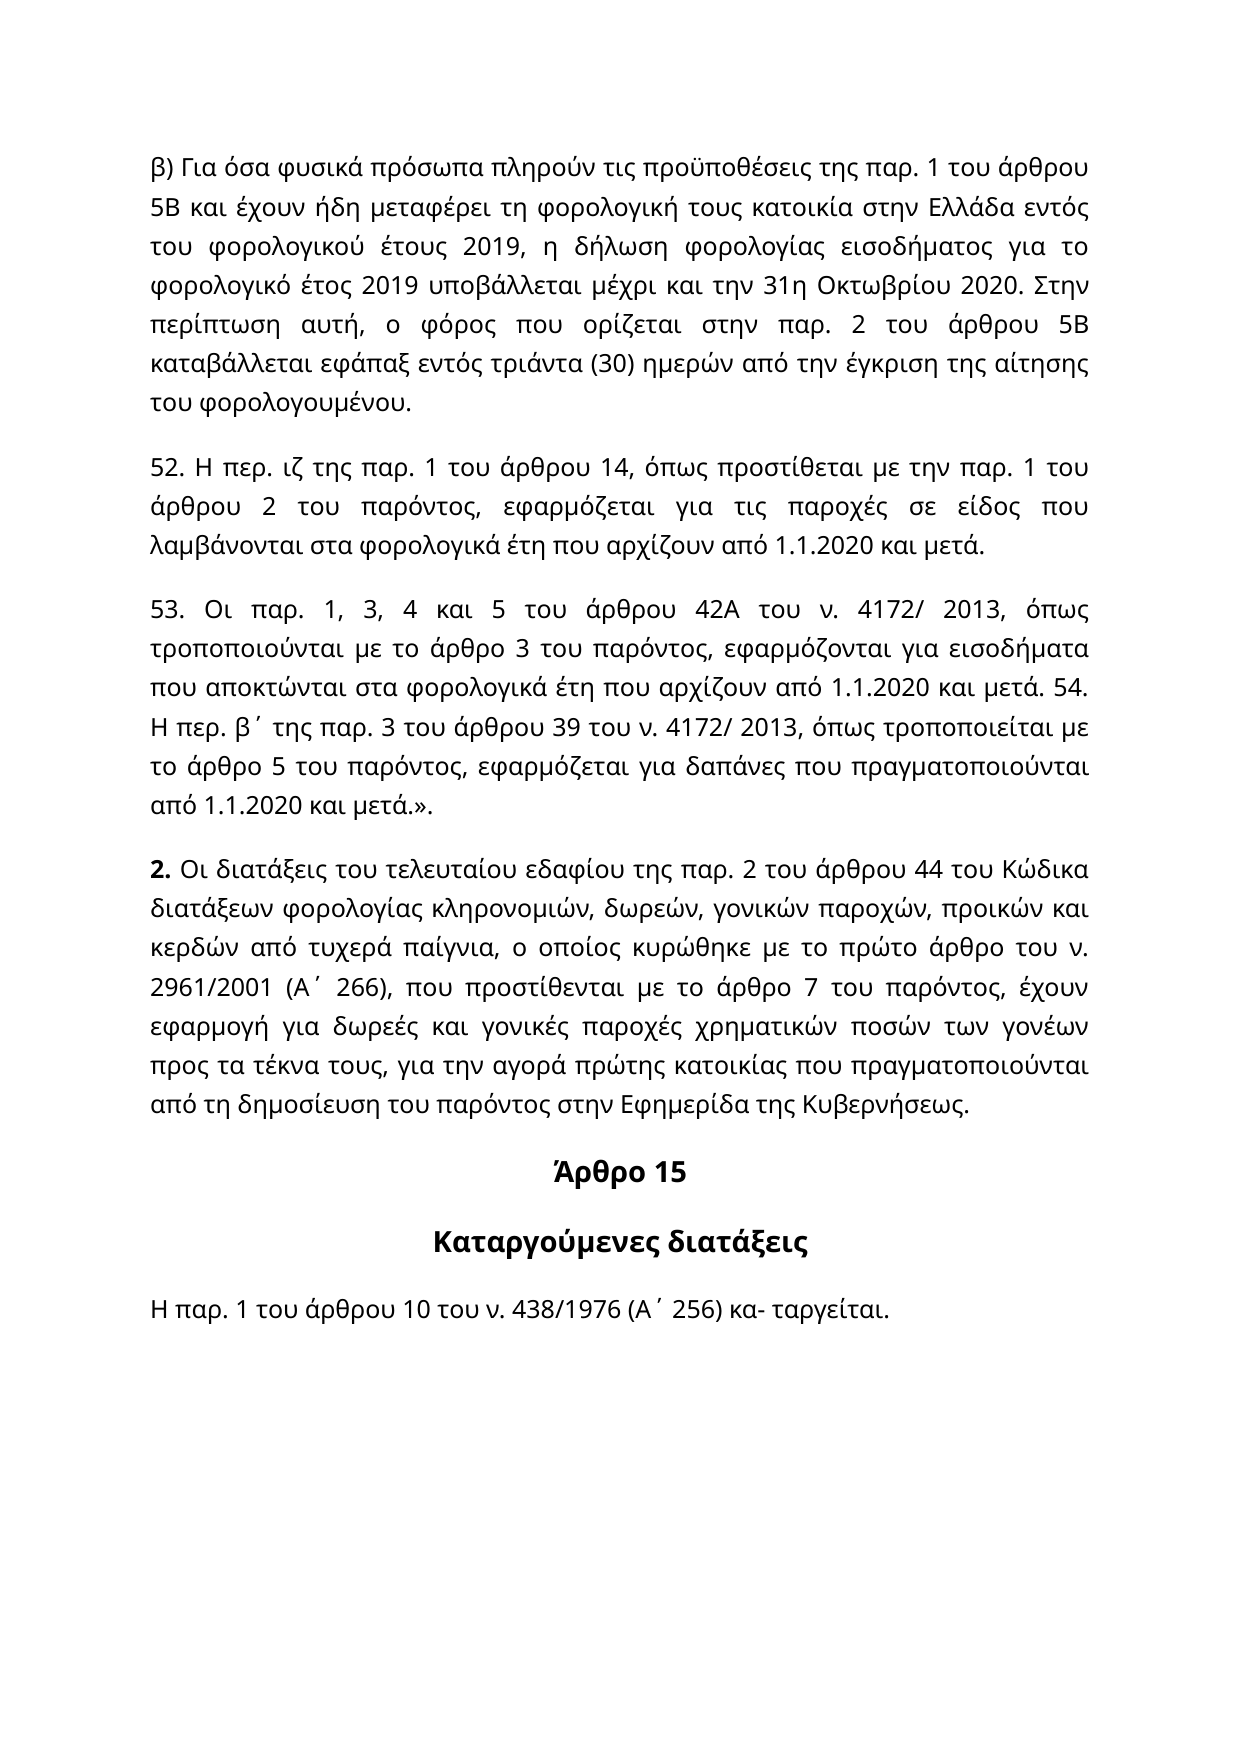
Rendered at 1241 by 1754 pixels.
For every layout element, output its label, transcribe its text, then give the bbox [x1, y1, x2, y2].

subtitle Άρθρο 15 [150, 1151, 1090, 1191]
text Η παρ. 1 του άρθρου 10 του ν. 438/1976 (Α΄ 256) κα- ταργείται. [150, 1292, 1090, 1326]
text 53. Οι παρ. 1, 3, 4 και 5 του άρθρου 42Α του ν. 4172/ 2013, όπως τροποποιούνται με το άρθρο 3 του παρόντος, εφαρμόζονται για εισοδήματα που αποκτώνται στα φορολογικά έτη που αρχίζουν από 1.1.2020 και μετά. 54. Η περ. β΄ της παρ. 3 του άρθρου 39 του ν. 4172/ 2013, όπως τροποποιείται με το άρθρο 5 του παρόντος, εφαρμόζεται για δαπάνες που πραγματοποιούνται από 1.1.2020 και μετά.». [150, 592, 1090, 822]
text β) Για όσα φυσικά πρόσωπα πληρούν τις προϋποθέσεις της παρ. 1 του άρθρου 5Β και έχουν ήδη μεταφέρει τη φορολογική τους κατοικία στην Ελλάδα εντός του φορολογικού έτους 2019, η δήλωση φορολογίας εισοδήματος για το φορολογικό έτος 2019 υποβάλλεται μέχρι και την 31η Οκτωβρίου 2020. Στην περίπτωση αυτή, ο φόρος που ορίζεται στην παρ. 2 του άρθρου 5Β καταβάλλεται εφάπαξ εντός τριάντα (30) ημερών από την έγκριση της αίτησης του φορολογουμένου. [150, 150, 1090, 419]
subtitle Καταργούμενες διατάξεις [150, 1221, 1090, 1261]
text 2. Οι διατάξεις του τελευταίου εδαφίου της παρ. 2 του άρθρου 44 του Κώδικα διατάξεων φορολογίας κληρονομιών, δωρεών, γονικών παροχών, προικών και κερδών από τυχερά παίγνια, ο οποίος κυρώθηκε με το πρώτο άρθρο του ν. 2961/2001 (Α΄ 266), που προστίθενται με το άρθρο 7 του παρόντος, έχουν εφαρμογή για δωρεές και γονικές παροχές χρηματικών ποσών των γονέων προς τα τέκνα τους, για την αγορά πρώτης κατοικίας που πραγματοποιούνται από τη δημοσίευση του παρόντος στην Εφημερίδα της Κυβερνήσεως. [150, 852, 1090, 1121]
text 52. Η περ. ιζ της παρ. 1 του άρθρου 14, όπως προστίθεται με την παρ. 1 του άρθρου 2 του παρόντος, εφαρμόζεται για τις παροχές σε είδος που λαμβάνονται στα φορολογικά έτη που αρχίζουν από 1.1.2020 και μετά. [150, 449, 1090, 562]
